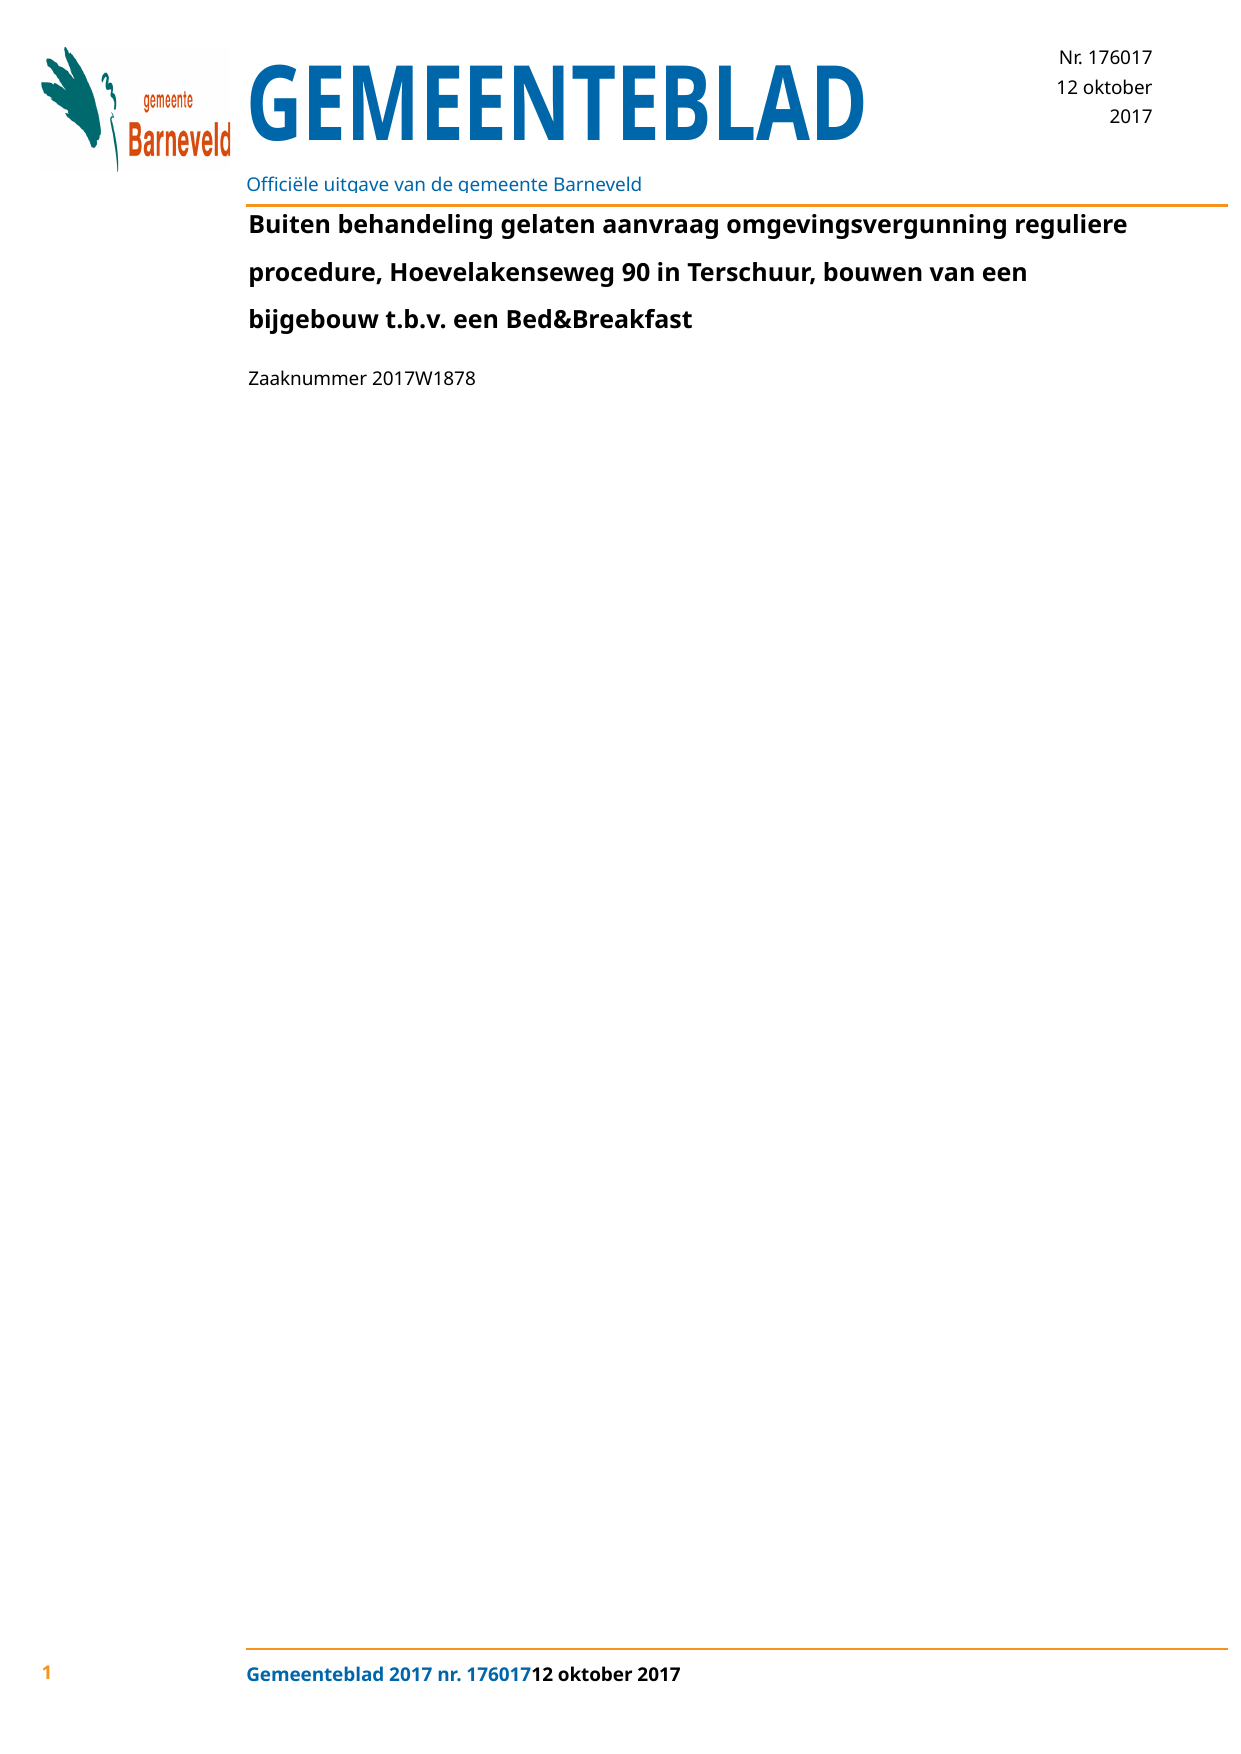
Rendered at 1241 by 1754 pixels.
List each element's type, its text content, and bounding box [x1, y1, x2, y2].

picture [41, 47, 231, 172]
text Zaaknummer 2017W1878 [248, 366, 1152, 391]
text Buiten behandeling gelaten aanvraag omgevingsvergunning reguliere procedure, Hoevelakenseweg 90 in Terschuur, bouwen van een bijgebouw t.b.v. een Bed&Breakfast [248, 207, 1152, 336]
